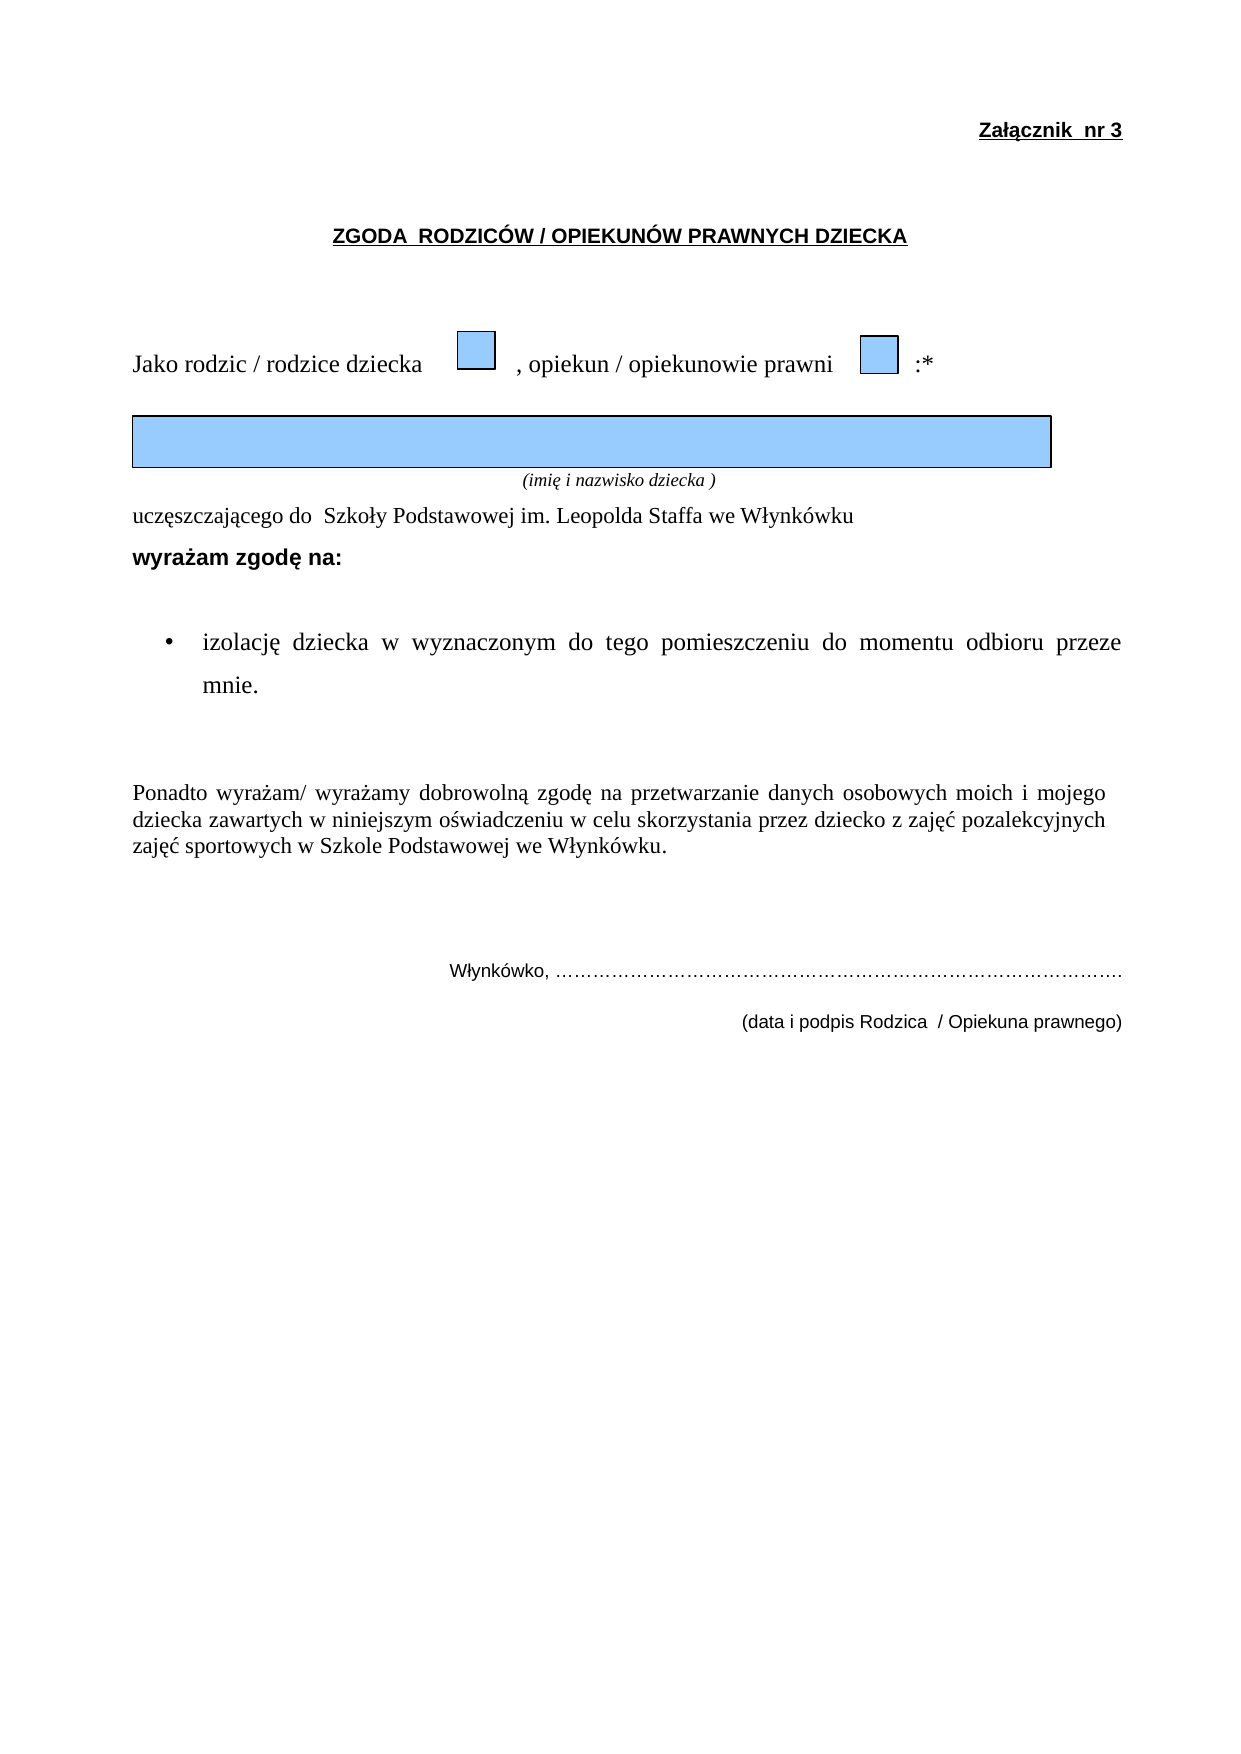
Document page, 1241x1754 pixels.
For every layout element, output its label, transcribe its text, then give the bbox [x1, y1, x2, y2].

text (imię i nazwisko dziecka ) [118, 412, 1122, 490]
text Załącznik nr 3 [118, 118, 1122, 142]
subtitle wyrażam zgodę na: [132, 544, 1122, 571]
list izolację dziecka w wyznaczonym do tego pomieszczeniu do momentu odbioru przeze mnie. [165, 627, 1122, 699]
list Ponadto wyrażam/ wyrażamy dobrowolną zgodę na przetwarzanie danych osobowych moich i mojego dziecka zawartych w niniejszym oświadczeniu w celu skorzystania przez dziecko z zajęć pozalekcyjnych zajęć sportowych w Szkole Podstawowej we Włynkówku. [132, 779, 1108, 858]
text Włynkówko, ………………………………………………………………………………. [118, 960, 1122, 982]
text Jako rodzic / rodzice dziecka , opiekun / opiekunowie prawni :* [132, 349, 1087, 378]
text uczęszczającego do Szkoły Podstawowej im. Leopolda Staffa we Włynkówku [132, 502, 1122, 528]
text (data i podpis Rodzica / Opiekuna prawnego) [118, 1011, 1122, 1032]
text ZGODA RODZICÓW / OPIEKUNÓW PRAWNYCH DZIECKA [118, 224, 1122, 248]
